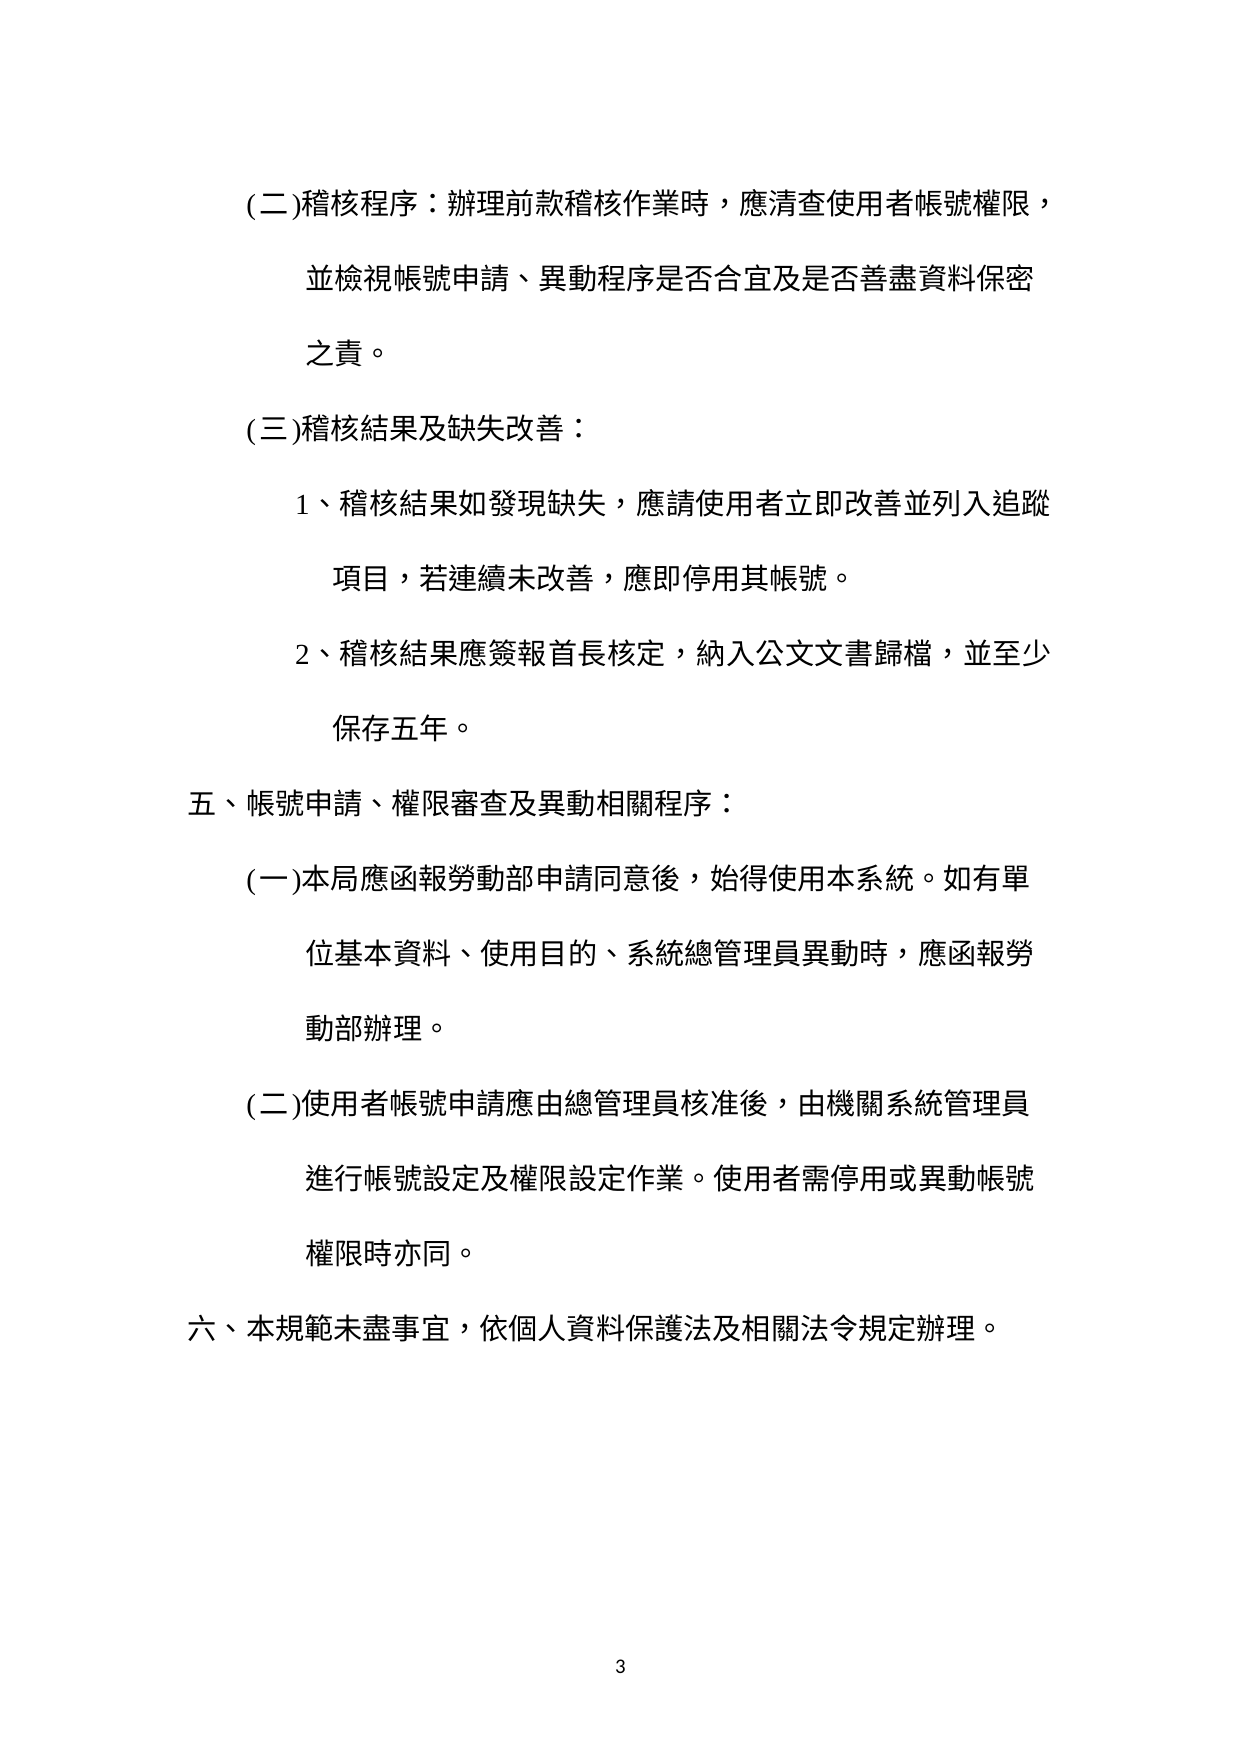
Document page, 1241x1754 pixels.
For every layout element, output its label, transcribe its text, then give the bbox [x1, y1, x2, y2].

text 六、本規範未盡事宜，依個人資料保護法及相關法令規定辦理。 [187, 1289, 1053, 1364]
text (二)稽核程序：辦理前款稽核作業時，應清查使用者帳號權限，並檢視帳號申請、異動程序是否合宜及是否善盡資料保密之責。 [246, 164, 1053, 389]
text 2、稽核結果應簽報首長核定，納入公文文書歸檔，並至少保存五年。 [236, 614, 1053, 764]
text (一)本局應函報勞動部申請同意後，始得使用本系統。如有單位基本資料、使用目的、系統總管理員異動時，應函報勞動部辦理。 [246, 839, 1053, 1064]
text 五、帳號申請、權限審查及異動相關程序： [187, 764, 1053, 839]
text (二)使用者帳號申請應由總管理員核准後，由機關系統管理員進行帳號設定及權限設定作業。使用者需停用或異動帳號權限時亦同。 [246, 1064, 1053, 1289]
text 1、稽核結果如發現缺失，應請使用者立即改善並列入追蹤項目，若連續未改善，應即停用其帳號。 [236, 464, 1053, 614]
text (三)稽核結果及缺失改善： [246, 389, 1053, 464]
